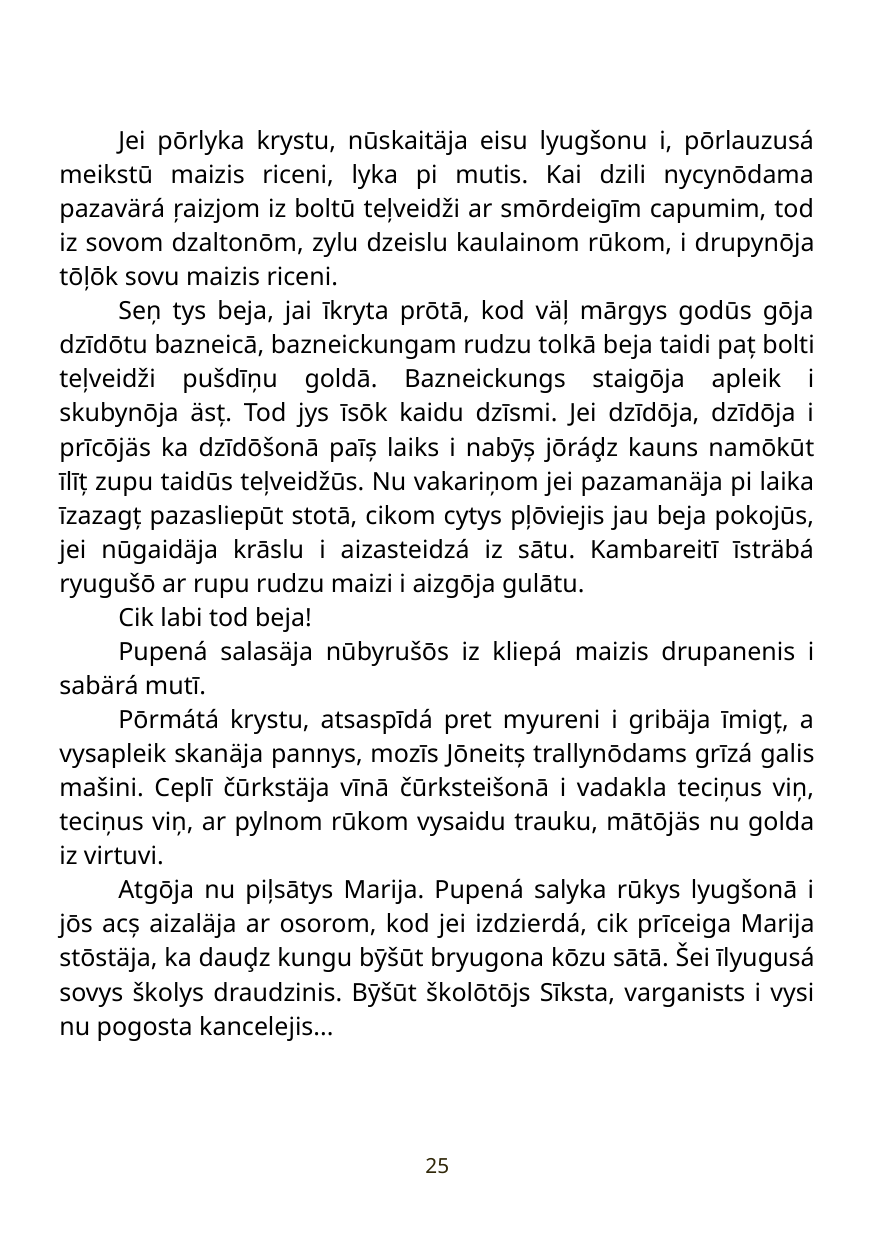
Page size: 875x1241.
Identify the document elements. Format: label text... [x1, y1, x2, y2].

text Cik labi tod beja! [59, 599, 815, 633]
text Atgōja nu piļsātys Marija. Pupená salyka rūkys lyugšonā i jōs acș aizaläja ar osorom, kod jei izdzierdá, cik prīceiga Marija stōstäja, ka dauḑz kungu bȳšūt bryugona kōzu sātā. Šei īlyugusá sovys školys draudzinis. Bȳšūt školōtōjs Sīksta, varganists i vysi nu pogosta kancelejis... [59, 872, 815, 1042]
text Pōrmátá krystu, atsaspīdá pret myureni i gribäja īmigț, a vysapleik skanäja pannys, mozīs Jōneitș trallynōdams grīzá galis mašini. Ceplī čūrkstäja vīnā čūrksteišonā i vadakla teciņus viņ, teciņus viņ, ar pylnom rūkom vysaidu trauku, mātōjäs nu golda iz virtuvi. [59, 702, 815, 872]
text Pupená salasäja nūbyrušōs iz kliepá maizis drupanenis i sabärá mutī. [59, 633, 815, 702]
text Jei pōrlyka krystu, nūskaitäja eisu lyugšonu i, pōrlauzusá meikstū maizis riceni, lyka pi mutis. Kai dzili nycynōdama pazavärá ŗaizjom iz boltū teļveidži ar smōrdeigīm capumim, tod iz sovom dzaltonōm, zylu dzeislu kaulainom rūkom, i drupynōja tōļōk sovu maizis riceni. [59, 123, 815, 293]
text Seņ tys beja, jai īkryta prōtā, kod väļ mārgys godūs gōja dzīdōtu bazneicā, bazneickungam rudzu tolkā beja taidi paț bolti teļveidži pušdīņu goldā. Bazneickungs staigōja apleik i skubynōja äsț. Tod jys īsōk kaidu dzīsmi. Jei dzīdōja, dzīdōja i prīcōjäs ka dzīdōšonā paīș laiks i nabȳș jōráḑz kauns namōkūt īlīț zupu taidūs teļveidžūs. Nu vakariņom jei pazamanäja pi laika īzazagț pazasliepūt stotā, cikom cytys pļōviejis jau beja pokojūs, jei nūgaidäja krāslu i aizasteidzá iz sātu. Kambareitī īsträbá ryugušō ar rupu rudzu maizi i aizgōja gulātu. [59, 293, 815, 599]
